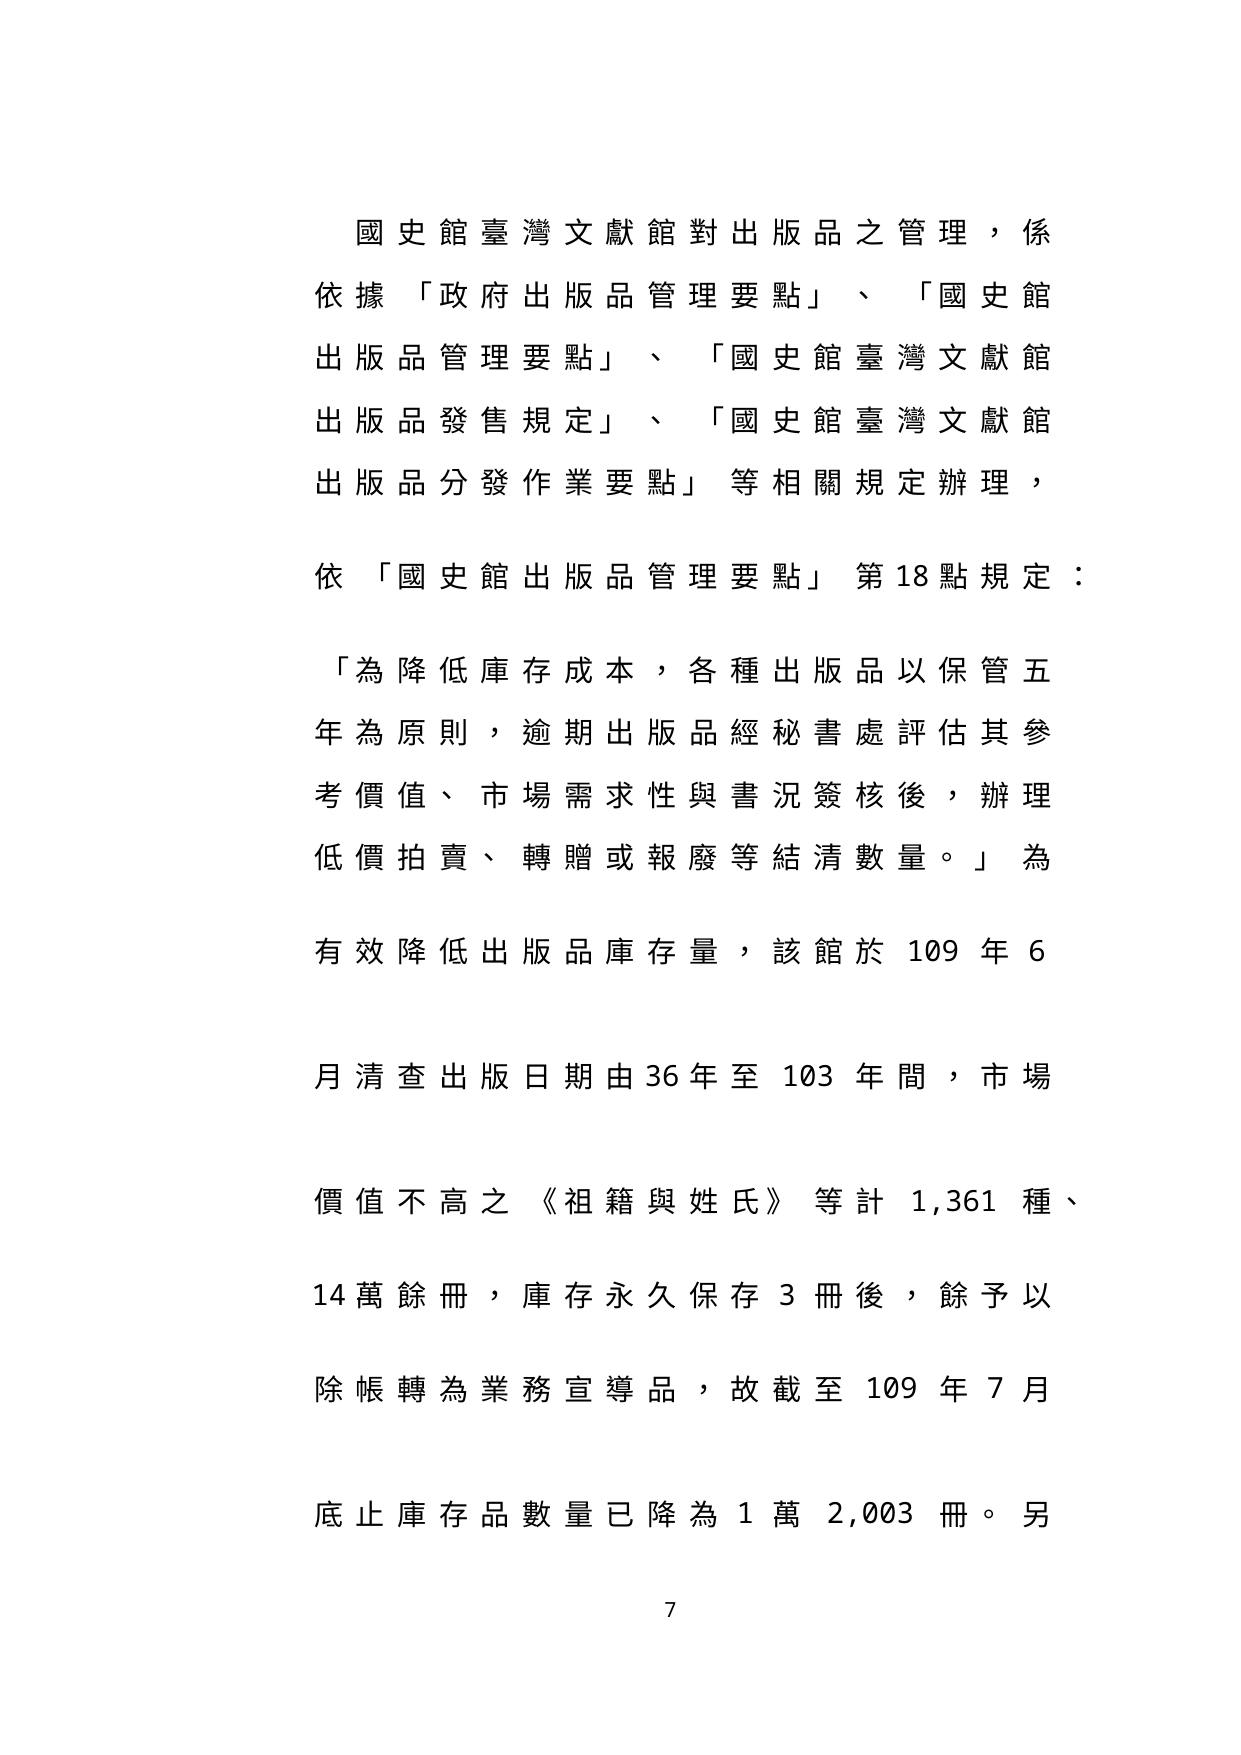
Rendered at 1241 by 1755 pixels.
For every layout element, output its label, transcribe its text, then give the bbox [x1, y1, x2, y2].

text 國史館臺灣文獻館對出版品之管理，係依據「政府出版品管理要點」、「國史館出版品管理要點」、「國史館臺灣文獻館出版品發售規定」、「國史館臺灣文獻館出版品分發作業要點」等相關規定辦理，依「國史館出版品管理要點」第18點規定：「為降低庫存成本，各種出版品以保管五年為原則，逾期出版品經秘書處評估其參考價值、市場需求性與書況簽核後，辦理低價拍賣、轉贈或報廢等結清數量。」為有效降低出版品庫存量，該館於109年6月清查出版日期由36年至103年間，市場價值不高之《祖籍與姓氏》等計1,361種、14萬餘冊，庫存永久保存3冊後，餘予以除帳轉為業務宣導品，故截至109年7月底止庫存品數量已降為1萬2,003冊。另為降低紙本書印製量，該館將規劃逐年增加出版數位化比例，經統計截至109年8月底止，無著作權侵權疑義，可上網公開應用之出版品計956冊，已製作成PDF形式電子書，便利各界查詢閱覽及研究運用，為因應時代潮流及環保趨勢，該館允應積極推廣出版品數位化。 [271, 189, 1058, 1564]
